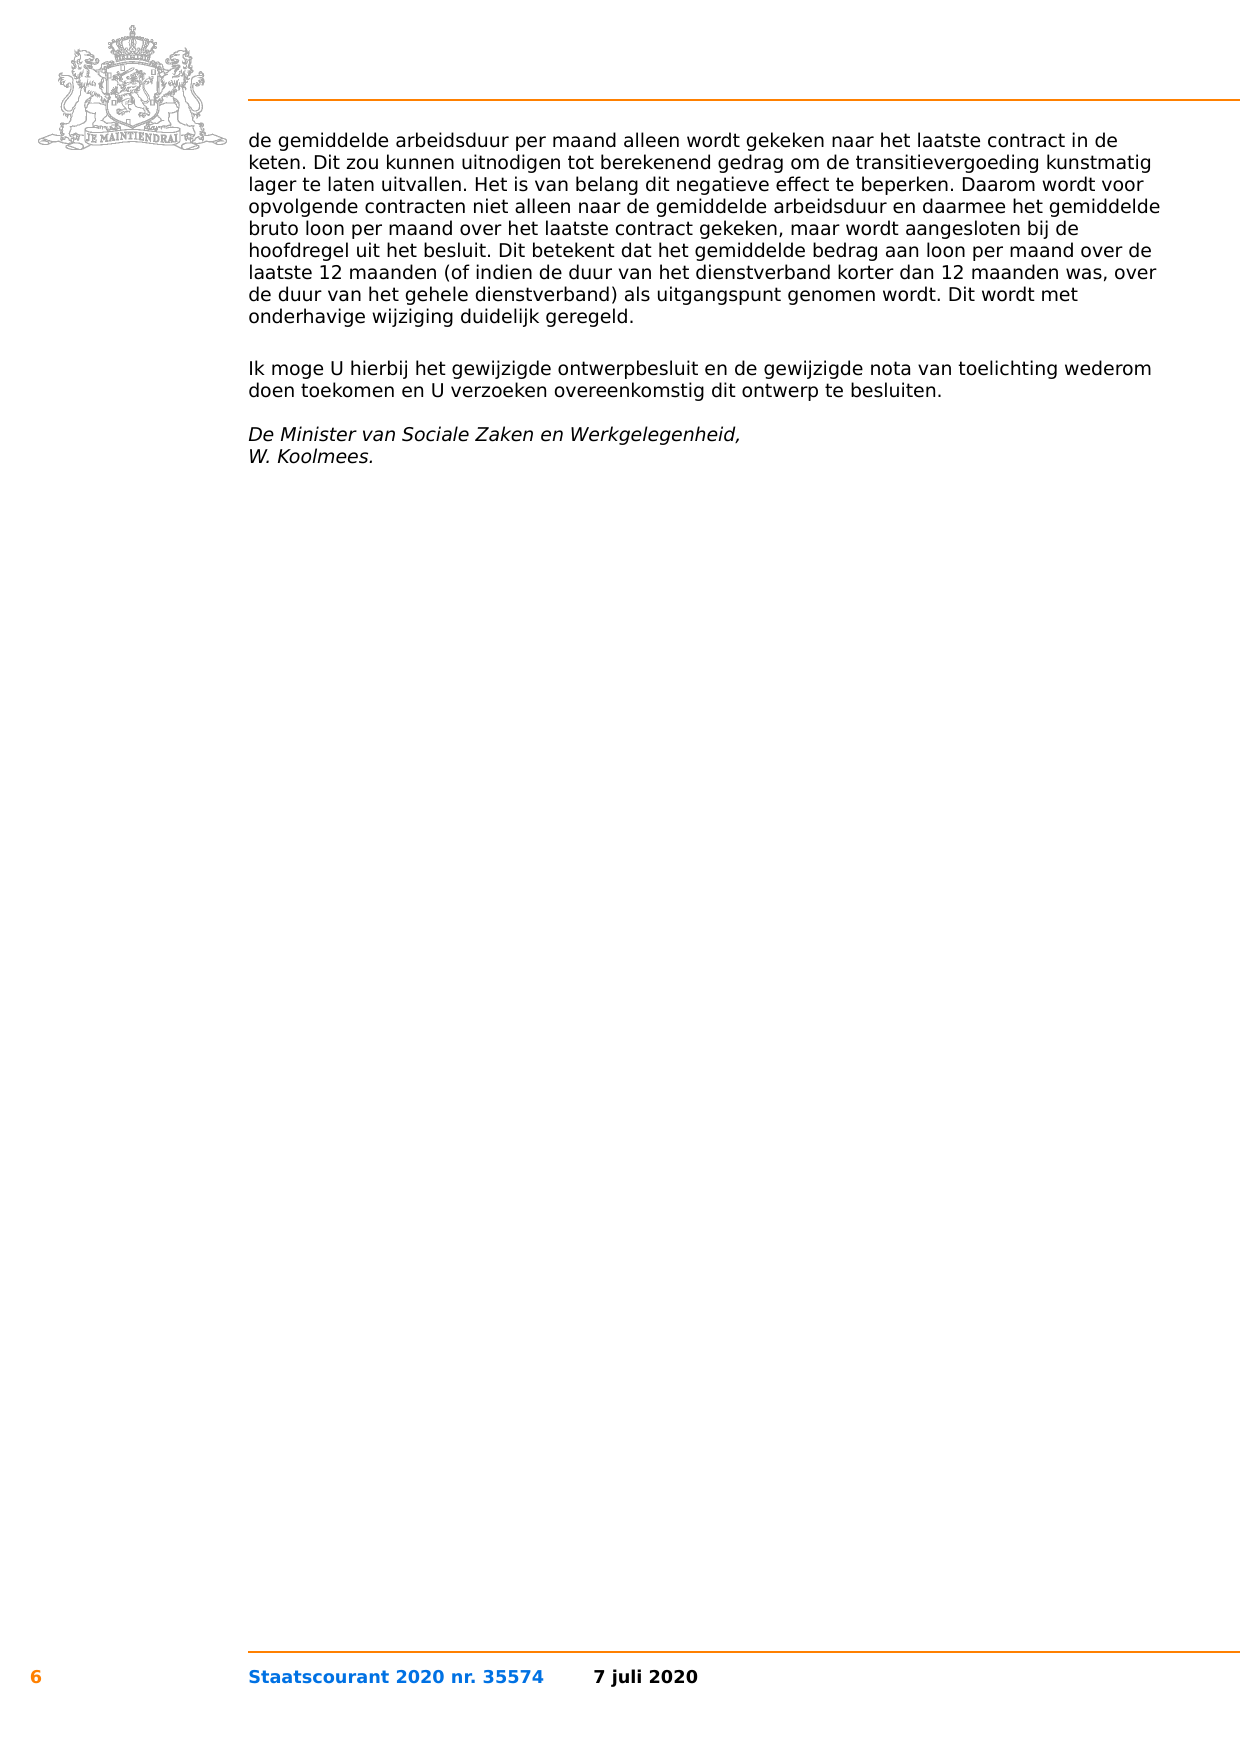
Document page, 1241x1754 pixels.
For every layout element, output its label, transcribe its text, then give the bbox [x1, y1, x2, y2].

picture [38, 25, 227, 150]
text de gemiddelde arbeidsduur per maand alleen wordt gekeken naar het laatste contract in de keten. Dit zou kunnen uitnodigen tot berekenend gedrag om de transitievergoeding kunstmatig lager te laten uitvallen. Het is van belang dit negatieve effect te beperken. Daarom wordt voor opvolgende contracten niet alleen naar de gemiddelde arbeidsduur en daarmee het gemiddelde bruto loon per maand over het laatste contract gekeken, maar wordt aangesloten bij de hoofdregel uit het besluit. Dit betekent dat het gemiddelde bedrag aan loon per maand over de laatste 12 maanden (of indien de duur van het dienstverband korter dan 12 maanden was, over de duur van het gehele dienstverband) als uitgangspunt genomen wordt. Dit wordt met onderhavige wijziging duidelijk geregeld. [248, 130, 1163, 328]
text Ik moge U hierbij het gewijzigde ontwerpbesluit en de gewijzigde nota van toelichting wederom doen toekomen en U verzoeken overeenkomstig dit ontwerp te besluiten. [248, 358, 1163, 402]
text De Minister van Sociale Zaken en Werkgelegenheid, W. Koolmees. [248, 423, 1163, 467]
